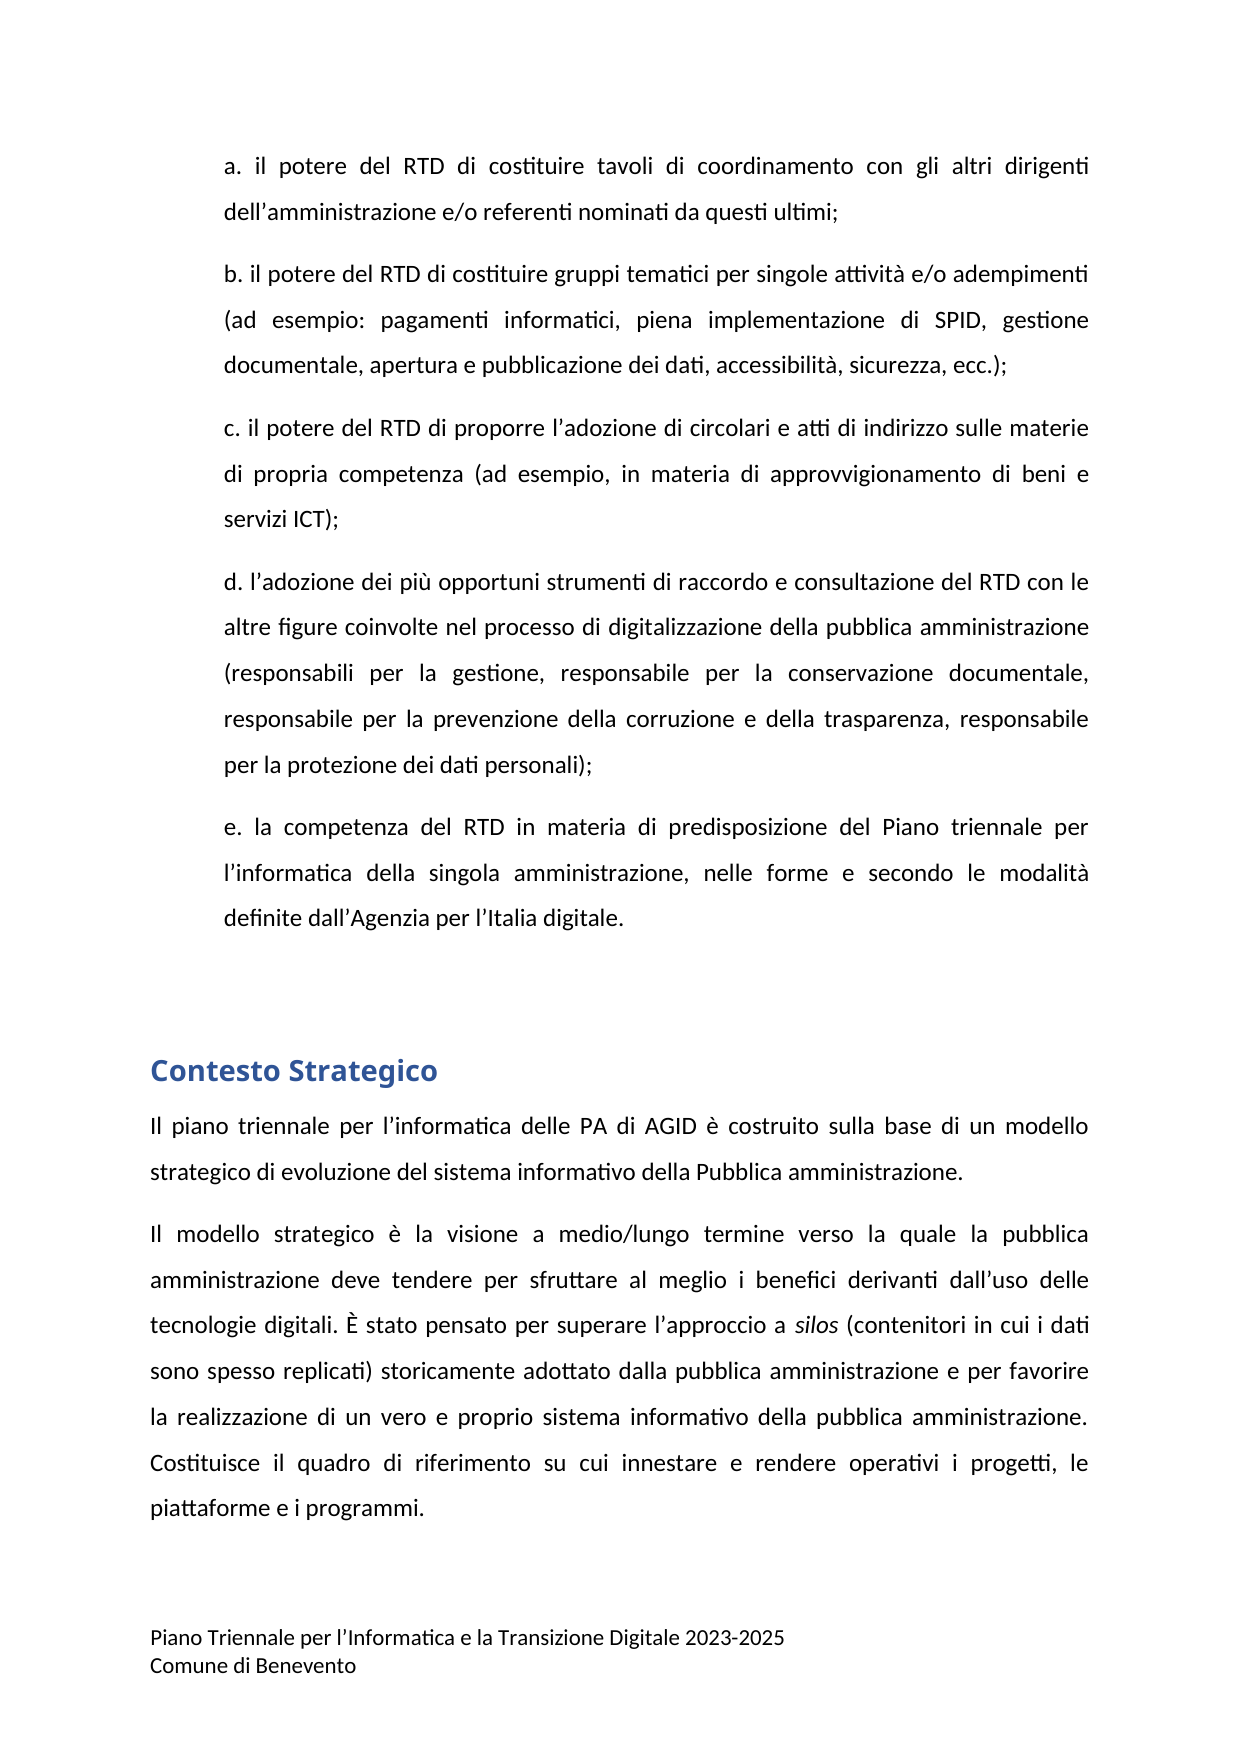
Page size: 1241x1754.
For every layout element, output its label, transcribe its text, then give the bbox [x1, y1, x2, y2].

text d. l’adozione dei più opportuni strumenti di raccordo e consultazione del RTD con le altre figure coinvolte nel processo di digitalizzazione della pubblica amministrazione (responsabili per la gestione, responsabile per la conservazione documentale, responsabile per la prevenzione della corruzione e della trasparenza, responsabile per la protezione dei dati personali); [224, 566, 1090, 779]
text b. il potere del RTD di costituire gruppi tematici per singole attività e/o adempimenti (ad esempio: pagamenti informatici, piena implementazione di SPID, gestione documentale, apertura e pubblicazione dei dati, accessibilità, sicurezza, ecc.); [224, 258, 1090, 380]
text Il modello strategico è la visione a medio/lungo termine verso la quale la pubblica amministrazione deve tendere per sfruttare al meglio i benefici derivanti dall’uso delle tecnologie digitali. È stato pensato per superare l’approccio a silos (contenitori in cui i dati sono spesso replicati) storicamente adottato dalla pubblica amministrazione e per favorire la realizzazione di un vero e proprio sistema informativo della pubblica amministrazione. Costituisce il quadro di riferimento su cui innestare e rendere operativi i progetti, le piattaforme e i programmi. [150, 1218, 1090, 1523]
subtitle Contesto Strategico [150, 1051, 1090, 1090]
text a. il potere del RTD di costituire tavoli di coordinamento con gli altri dirigenti dell’amministrazione e/o referenti nominati da questi ultimi; [224, 150, 1090, 226]
text Il piano triennale per l’informatica delle PA di AGID è costruito sulla base di un modello strategico di evoluzione del sistema informativo della Pubblica amministrazione. [150, 1110, 1090, 1186]
text c. il potere del RTD di proporre l’adozione di circolari e atti di indirizzo sulle materie di propria competenza (ad esempio, in materia di approvvigionamento di beni e servizi ICT); [224, 412, 1090, 534]
text e. la competenza del RTD in materia di predisposizione del Piano triennale per l’informatica della singola amministrazione, nelle forme e secondo le modalità definite dall’Agenzia per l’Italia digitale. [224, 811, 1090, 933]
